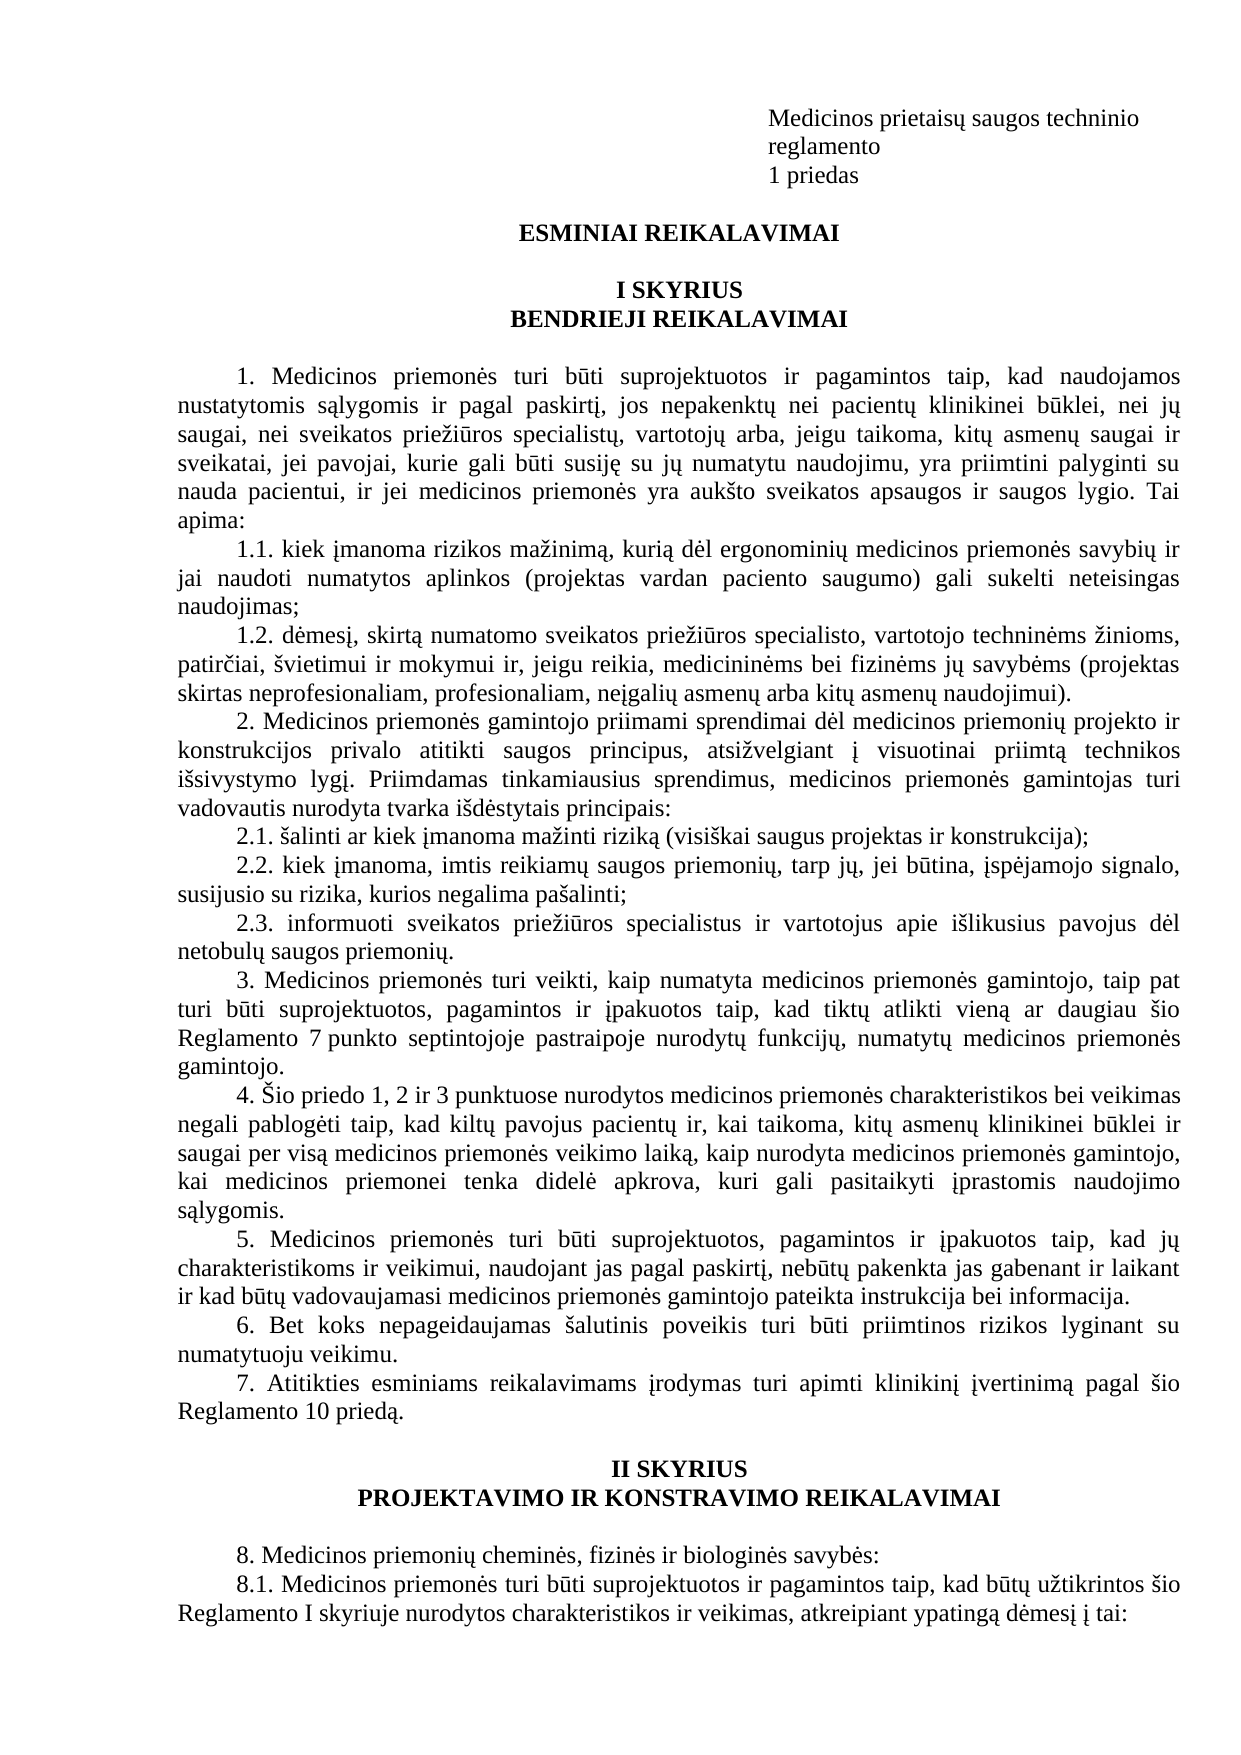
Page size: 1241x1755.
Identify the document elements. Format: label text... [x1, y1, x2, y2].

text 2.3. informuoti sveikatos priežiūros specialistus ir vartotojus apie išlikusius pavojus dėl netobulų saugos priemonių. [177, 908, 1181, 965]
text 6. Bet koks nepageidaujamas šalutinis poveikis turi būti priimtinos rizikos lyginant su numatytuoju veikimu. [177, 1310, 1181, 1368]
text 1 priedas [768, 160, 1181, 189]
text BENDRIEJI REIKALAVIMAI [177, 304, 1181, 333]
text II SKYRIUS [177, 1454, 1181, 1483]
text 5. Medicinos priemonės turi būti suprojektuotos, pagamintos ir įpakuotos taip, kad jų charakteristikoms ir veikimui, naudojant jas pagal paskirtį, nebūtų pakenkta jas gabenant ir laikant ir kad būtų vadovaujamasi medicinos priemonės gamintojo pateikta instrukcija bei informacija. [177, 1224, 1181, 1310]
text 8.1. Medicinos priemonės turi būti suprojektuotos ir pagamintos taip, kad būtų užtikrintos šio Reglamento I skyriuje nurodytos charakteristikos ir veikimas, atkreipiant ypatingą dėmesį į tai: [177, 1569, 1181, 1626]
text PROJEKTAVIMO IR KONSTRAVIMO REIKALAVIMAI [177, 1483, 1181, 1511]
text 2. Medicinos priemonės gamintojo priimami sprendimai dėl medicinos priemonių projekto ir konstrukcijos privalo atitikti saugos principus, atsižvelgiant į visuotinai priimtą technikos išsivystymo lygį. Priimdamas tinkamiausius sprendimus, medicinos priemonės gamintojas turi vadovautis nurodyta tvarka išdėstytais principais: [177, 706, 1181, 821]
text reglamento [768, 131, 1181, 160]
text I SKYRIUS [177, 275, 1181, 304]
text 1.2. dėmesį, skirtą numatomo sveikatos priežiūros specialisto, vartotojo techninėms žinioms, patirčiai, švietimui ir mokymui ir, jeigu reikia, medicininėms bei fizinėms jų savybėms (projektas skirtas neprofesionaliam, profesionaliam, neįgalių asmenų arba kitų asmenų naudojimui). [177, 620, 1181, 706]
text 7. Atitikties esminiams reikalavimams įrodymas turi apimti klinikinį įvertinimą pagal šio Reglamento 10 priedą. [177, 1368, 1181, 1425]
text 2.2. kiek įmanoma, imtis reikiamų saugos priemonių, tarp jų, jei būtina, įspėjamojo signalo, susijusio su rizika, kurios negalima pašalinti; [177, 850, 1181, 908]
text Medicinos prietaisų saugos techninio [768, 103, 1181, 131]
text 1.1. kiek įmanoma rizikos mažinimą, kurią dėl ergonominių medicinos priemonės savybių ir jai naudoti numatytos aplinkos (projektas vardan paciento saugumo) gali sukelti neteisingas naudojimas; [177, 534, 1181, 620]
text 1. Medicinos priemonės turi būti suprojektuotos ir pagamintos taip, kad naudojamos nustatytomis sąlygomis ir pagal paskirtį, jos nepakenktų nei pacientų klinikinei būklei, nei jų saugai, nei sveikatos priežiūros specialistų, vartotojų arba, jeigu taikoma, kitų asmenų saugai ir sveikatai, jei pavojai, kurie gali būti susiję su jų numatytu naudojimu, yra priimtini palyginti su nauda pacientui, ir jei medicinos priemonės yra aukšto sveikatos apsaugos ir saugos lygio. Tai apima: [177, 361, 1181, 534]
text 4. Šio priedo 1, 2 ir 3 punktuose nurodytos medicinos priemonės charakteristikos bei veikimas negali pablogėti taip, kad kiltų pavojus pacientų ir, kai taikoma, kitų asmenų klinikinei būklei ir saugai per visą medicinos priemonės veikimo laiką, kaip nurodyta medicinos priemonės gamintojo, kai medicinos priemonei tenka didelė apkrova, kuri gali pasitaikyti įprastomis naudojimo sąlygomis. [177, 1080, 1181, 1224]
text 8. Medicinos priemonių cheminės, fizinės ir biologinės savybės: [177, 1540, 1181, 1569]
text ESMINIAI REIKALAVIMAI [177, 218, 1181, 246]
text 2.1. šalinti ar kiek įmanoma mažinti riziką (visiškai saugus projektas ir konstrukcija); [177, 821, 1181, 850]
text 3. Medicinos priemonės turi veikti, kaip numatyta medicinos priemonės gamintojo, taip pat turi būti suprojektuotos, pagamintos ir įpakuotos taip, kad tiktų atlikti vieną ar daugiau šio Reglamento 7 punkto septintojoje pastraipoje nurodytų funkcijų, numatytų medicinos priemonės gamintojo. [177, 965, 1181, 1080]
